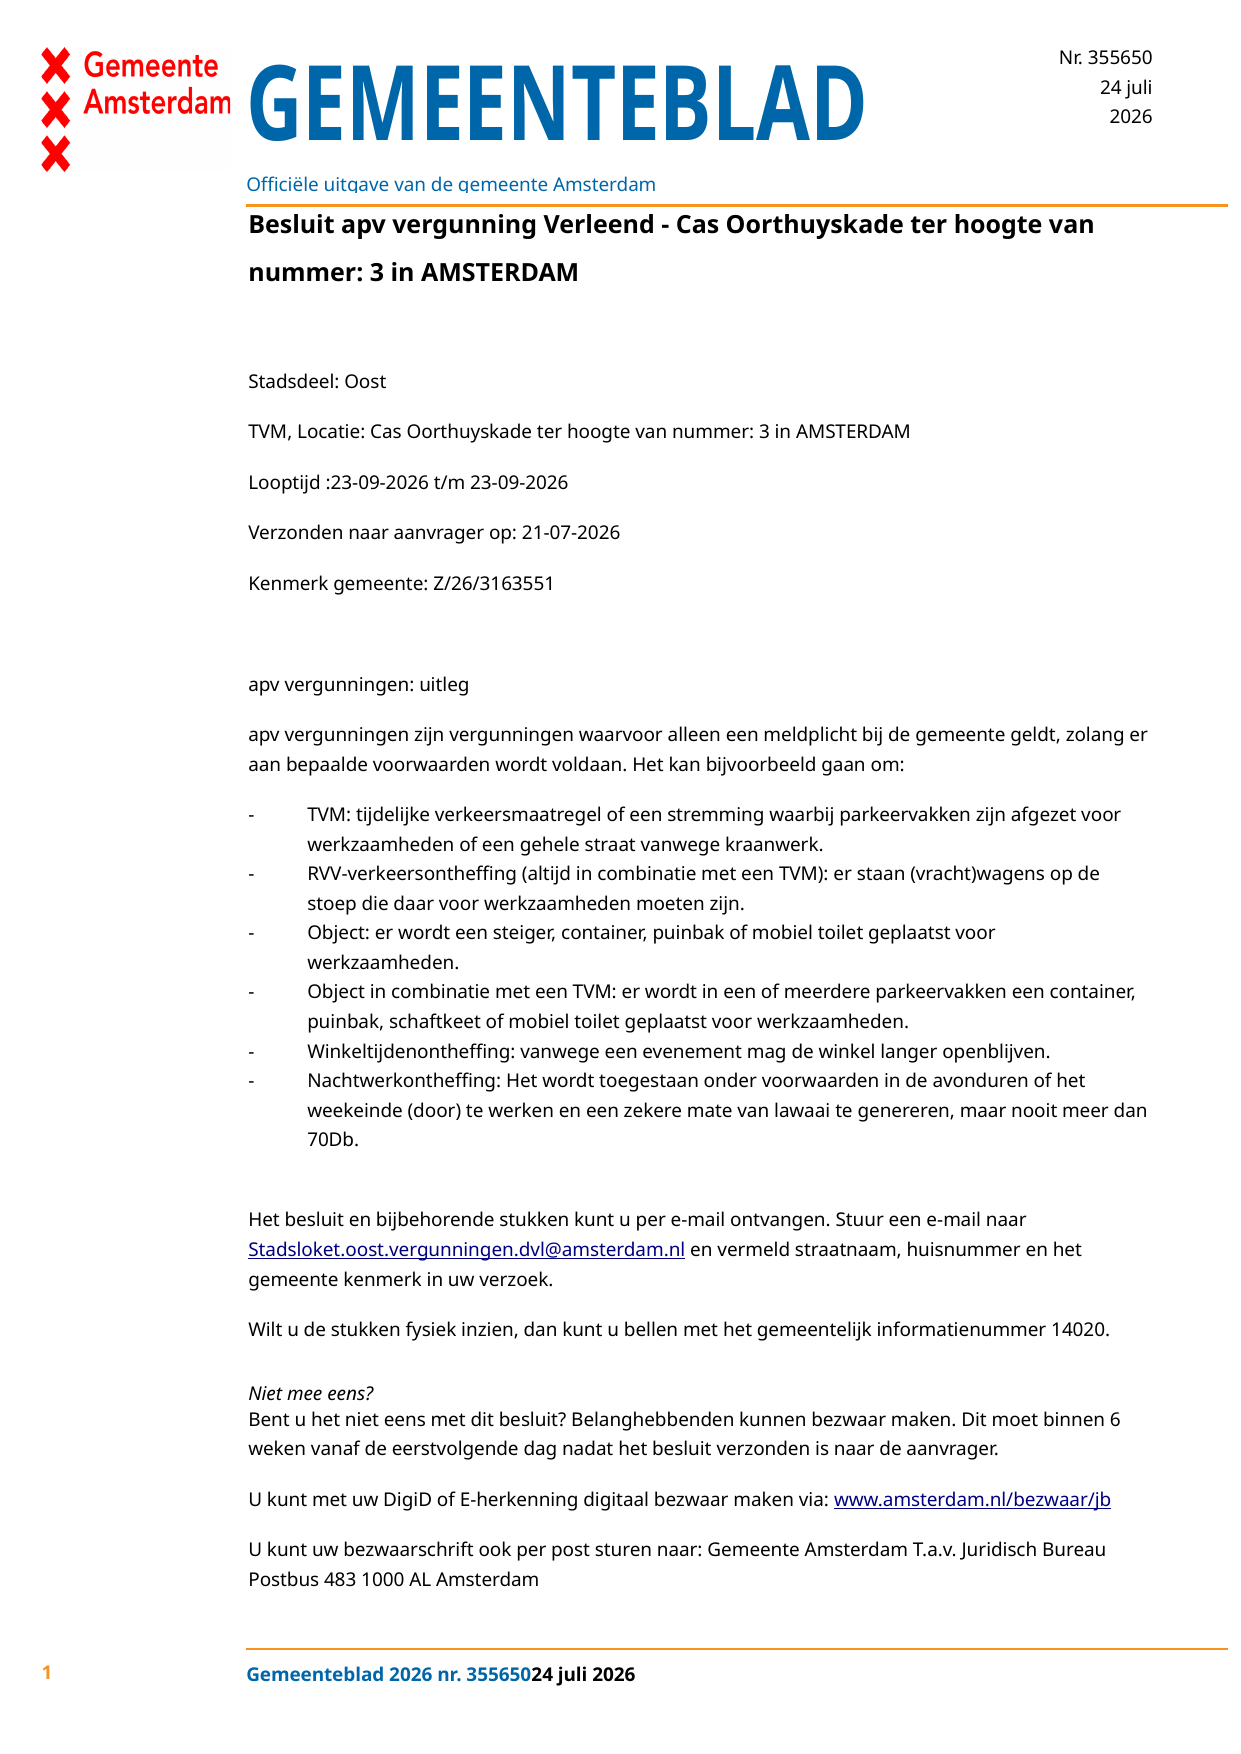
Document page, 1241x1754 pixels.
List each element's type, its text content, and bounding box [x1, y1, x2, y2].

text Wilt u de stukken fysiek inzien, dan kunt u bellen met het gemeentelijk informatienummer 14020. [248, 1316, 1152, 1342]
text U kunt uw bezwaarschrift ook per post sturen naar: Gemeente Amsterdam T.a.v. Juridisch Bureau Postbus 483 1000 AL Amsterdam [248, 1536, 1152, 1592]
text Niet mee eens? [248, 1380, 1152, 1406]
text Verzonden naar aanvrager op: 21-07-2026 [248, 519, 1152, 545]
text apv vergunningen: uitleg [248, 671, 1152, 697]
text U kunt met uw DigiD of E-herkenning digitaal bezwaar maken via: www.amsterdam.nl/bezwaar/jb [248, 1486, 1152, 1512]
text Besluit apv vergunning Verleend - Cas Oorthuyskade ter hoogte van nummer: 3 in AMSTERDAM [248, 207, 1152, 288]
text apv vergunningen zijn vergunningen waarvoor alleen een meldplicht bij de gemeente geldt, zolang er aan bepaalde voorwaarden wordt voldaan. Het kan bijvoorbeeld gaan om: [248, 721, 1152, 777]
list Nachtwerkontheffing: Het wordt toegestaan onder voorwaarden in de avonduren of het weekeinde (door) te werken en een zekere mate van lawaai te genereren, maar nooit meer dan 70Db. [248, 1067, 1152, 1152]
picture [41, 47, 231, 172]
text Bent u het niet eens met dit besluit? Belanghebbenden kunnen bezwaar maken. Dit moet binnen 6 weken vanaf de eerstvolgende dag nadat het besluit verzonden is naar de aanvrager. [248, 1406, 1152, 1461]
text Looptijd :23-09-2026 t/m 23-09-2026 [248, 469, 1152, 495]
text Kenmerk gemeente: Z/26/3163551 [248, 570, 1152, 596]
text Stadsdeel: Oost [248, 368, 1152, 394]
list TVM: tijdelijke verkeersmaatregel of een stremming waarbij parkeervakken zijn afgezet voor werkzaamheden of een gehele straat vanwege kraanwerk. [248, 801, 1152, 857]
list RVV-verkeersontheffing (altijd in combinatie met een TVM): er staan (vracht)wagens op de stoep die daar voor werkzaamheden moeten zijn. [248, 860, 1152, 916]
text TVM, Locatie: Cas Oorthuyskade ter hoogte van nummer: 3 in AMSTERDAM [248, 419, 1152, 444]
list Object: er wordt een steiger, container, puinbak of mobiel toilet geplaatst voor werkzaamheden. [248, 919, 1152, 975]
text Het besluit en bijbehorende stukken kunt u per e-mail ontvangen. Stuur een e-mail naar Stadsloket.oost.vergunningen.dvl@amsterdam.nl en vermeld straatnaam, huisnummer en het gemeente kenmerk in uw verzoek. [248, 1207, 1152, 1292]
list Winkeltijdenontheffing: vanwege een evenement mag de winkel langer openblijven. [248, 1038, 1152, 1064]
list Object in combinatie met een TVM: er wordt in een of meerdere parkeervakken een container, puinbak, schaftkeet of mobiel toilet geplaatst voor werkzaamheden. [248, 979, 1152, 1034]
